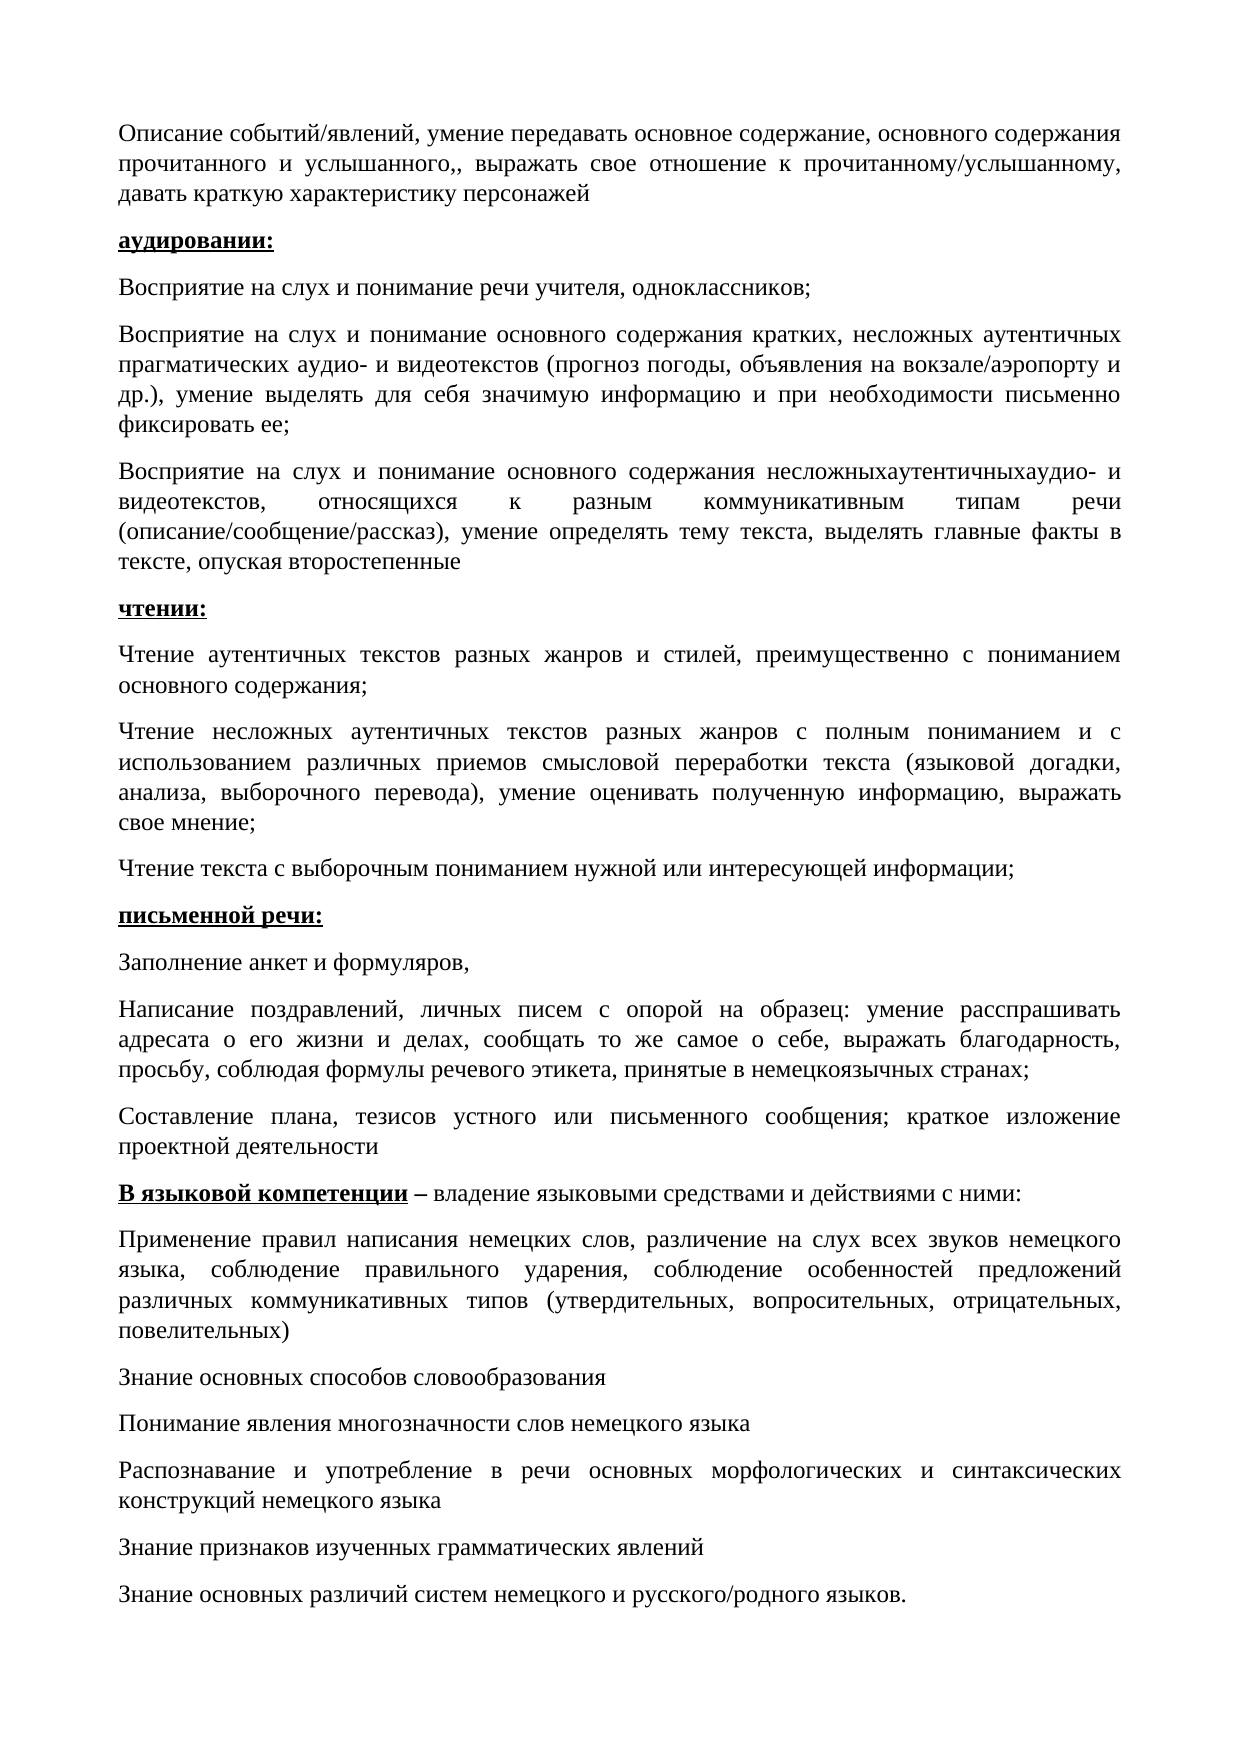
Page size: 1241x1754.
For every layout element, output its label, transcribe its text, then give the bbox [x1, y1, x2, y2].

text аудировании: [118, 225, 1122, 254]
text письменной речи: [118, 900, 1122, 929]
text Составление плана, тезисов устного или письменного сообщения; краткое изложение проектной деятельности [118, 1101, 1122, 1160]
text Написание поздравлений, личных писем с опорой на образец: умение расспрашивать адресата о его жизни и делах, сообщать то же самое о себе, выражать благодарность, просьбу, соблюдая формулы речевого этикета, принятые в немецкоязычных странах; [118, 994, 1122, 1083]
text Восприятие на слух и понимание основного содержания несложныхаутентичныхаудио- и видеотекстов, относящихся к разным коммуникативным типам речи (описание/сообщение/рассказ), умение определять тему текста, выделять главные факты в тексте, опуская второстепенные [118, 456, 1122, 575]
text Чтение аутентичных текстов разных жанров и стилей, преимущественно с пониманием основного содержания; [118, 639, 1122, 698]
text Знание признаков изученных грамматических явлений [118, 1532, 1122, 1561]
text Чтение текста с выборочным пониманием нужной или интересующей информации; [118, 853, 1122, 882]
text Знание основных способов словообразования [118, 1362, 1122, 1390]
text Заполнение анкет и формуляров, [118, 947, 1122, 976]
text Восприятие на слух и понимание речи учителя, одноклассников; [118, 272, 1122, 301]
text Описание событий/явлений, умение передавать основное содержание, основного содержания прочитанного и услышанного,, выражать свое отношение к прочитанному/услышанному, давать краткую характеристику персонажей [118, 118, 1122, 207]
text чтении: [118, 593, 1122, 622]
text Чтение несложных аутентичных текстов разных жанров с полным пониманием и с использованием различных приемов смысловой переработки текста (языковой догадки, анализа, выборочного перевода), умение оценивать полученную информацию, выражать свое мнение; [118, 716, 1122, 836]
text Понимание явления многозначности слов немецкого языка [118, 1408, 1122, 1437]
text Восприятие на слух и понимание основного содержания кратких, несложных аутентичных прагматических аудио- и видеотекстов (прогноз погоды, объявления на вокзале/аэропорту и др.), умение выделять для себя значимую информацию и при необходимости письменно фиксировать ее; [118, 319, 1122, 438]
text В языковой компетенции – владение языковыми средствами и действиями с ними: [118, 1178, 1122, 1206]
text Знание основных различий систем немецкого и русского/родного языков. [118, 1579, 1122, 1607]
text Распознавание и употребление в речи основных морфологических и синтаксических конструкций немецкого языка [118, 1455, 1122, 1514]
text Применение правил написания немецких слов, различение на слух всех звуков немецкого языка, соблюдение правильного ударения, соблюдение особенностей предложений различных коммуникативных типов (утвердительных, вопросительных, отрицательных, повелительных) [118, 1224, 1122, 1343]
